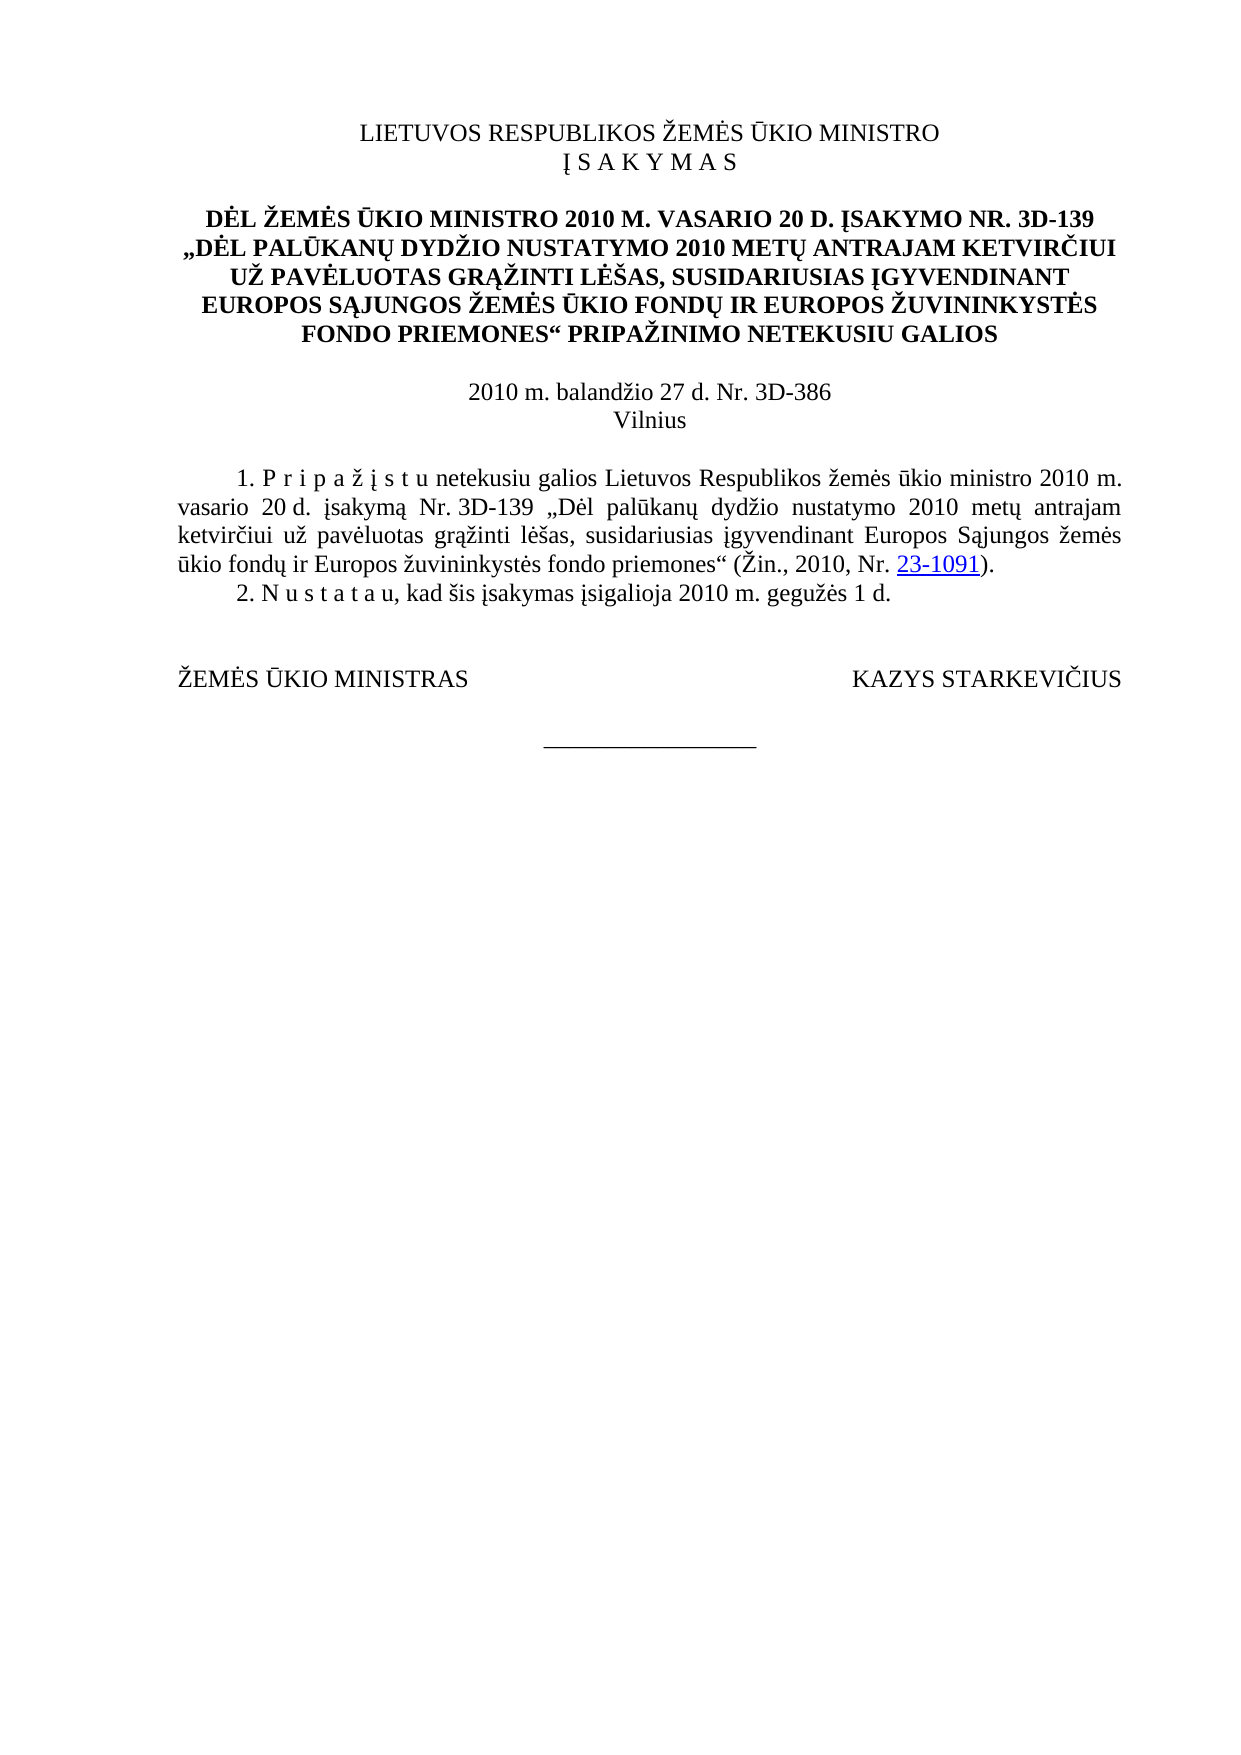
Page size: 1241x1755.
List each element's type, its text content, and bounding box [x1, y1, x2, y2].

text DĖL ŽEMĖS ŪKIO MINISTRO 2010 M. VASARIO 20 D. ĮSAKYMO Nr. 3D-139 „DĖL PALŪKANŲ DYDŽIO NUSTATYMO 2010 METŲ ANTRAJAM KETVIRČIUI UŽ PAVĖLUOTAS GRĄŽINTI LĖŠAS, SUSIDARIUSIAS ĮGYVENDINANT EUROPOS SĄJUNGOS ŽEMĖS ŪKIO FONDŲ IR EUROPOS ŽUVININKYSTĖS FONDO PRIEMONES“ PRIPAŽINIMO NETEKUSIU GALIOS [177, 204, 1122, 348]
text _________________ [177, 722, 1122, 751]
text Žemės ūkio ministras Kazys Starkevičius [177, 664, 1122, 693]
text 1. P r i p a ž į s t u netekusiu galios Lietuvos Respublikos žemės ūkio ministro 2010 m. vasario 20 d. įsakymą Nr. 3D-139 „Dėl palūkanų dydžio nustatymo 2010 metų antrajam ketvirčiui už pavėluotas grąžinti lėšas, susidariusias įgyvendinant Europos Sąjungos žemės ūkio fondų ir Europos žuvininkystės fondo priemones“ (Žin., 2010, Nr. 23-1091). [177, 463, 1122, 578]
text 2010 m. balandžio 27 d. Nr. 3D-386 [177, 377, 1122, 406]
text 2. N u s t a t a u, kad šis įsakymas įsigalioja 2010 m. gegužės 1 d. [177, 578, 1122, 607]
text Vilnius [177, 406, 1122, 434]
text LIETUVOS RESPUBLIKOS ŽEMĖS ŪKIO MINISTRO [177, 118, 1122, 147]
text Į S A K Y M A S [177, 147, 1122, 176]
